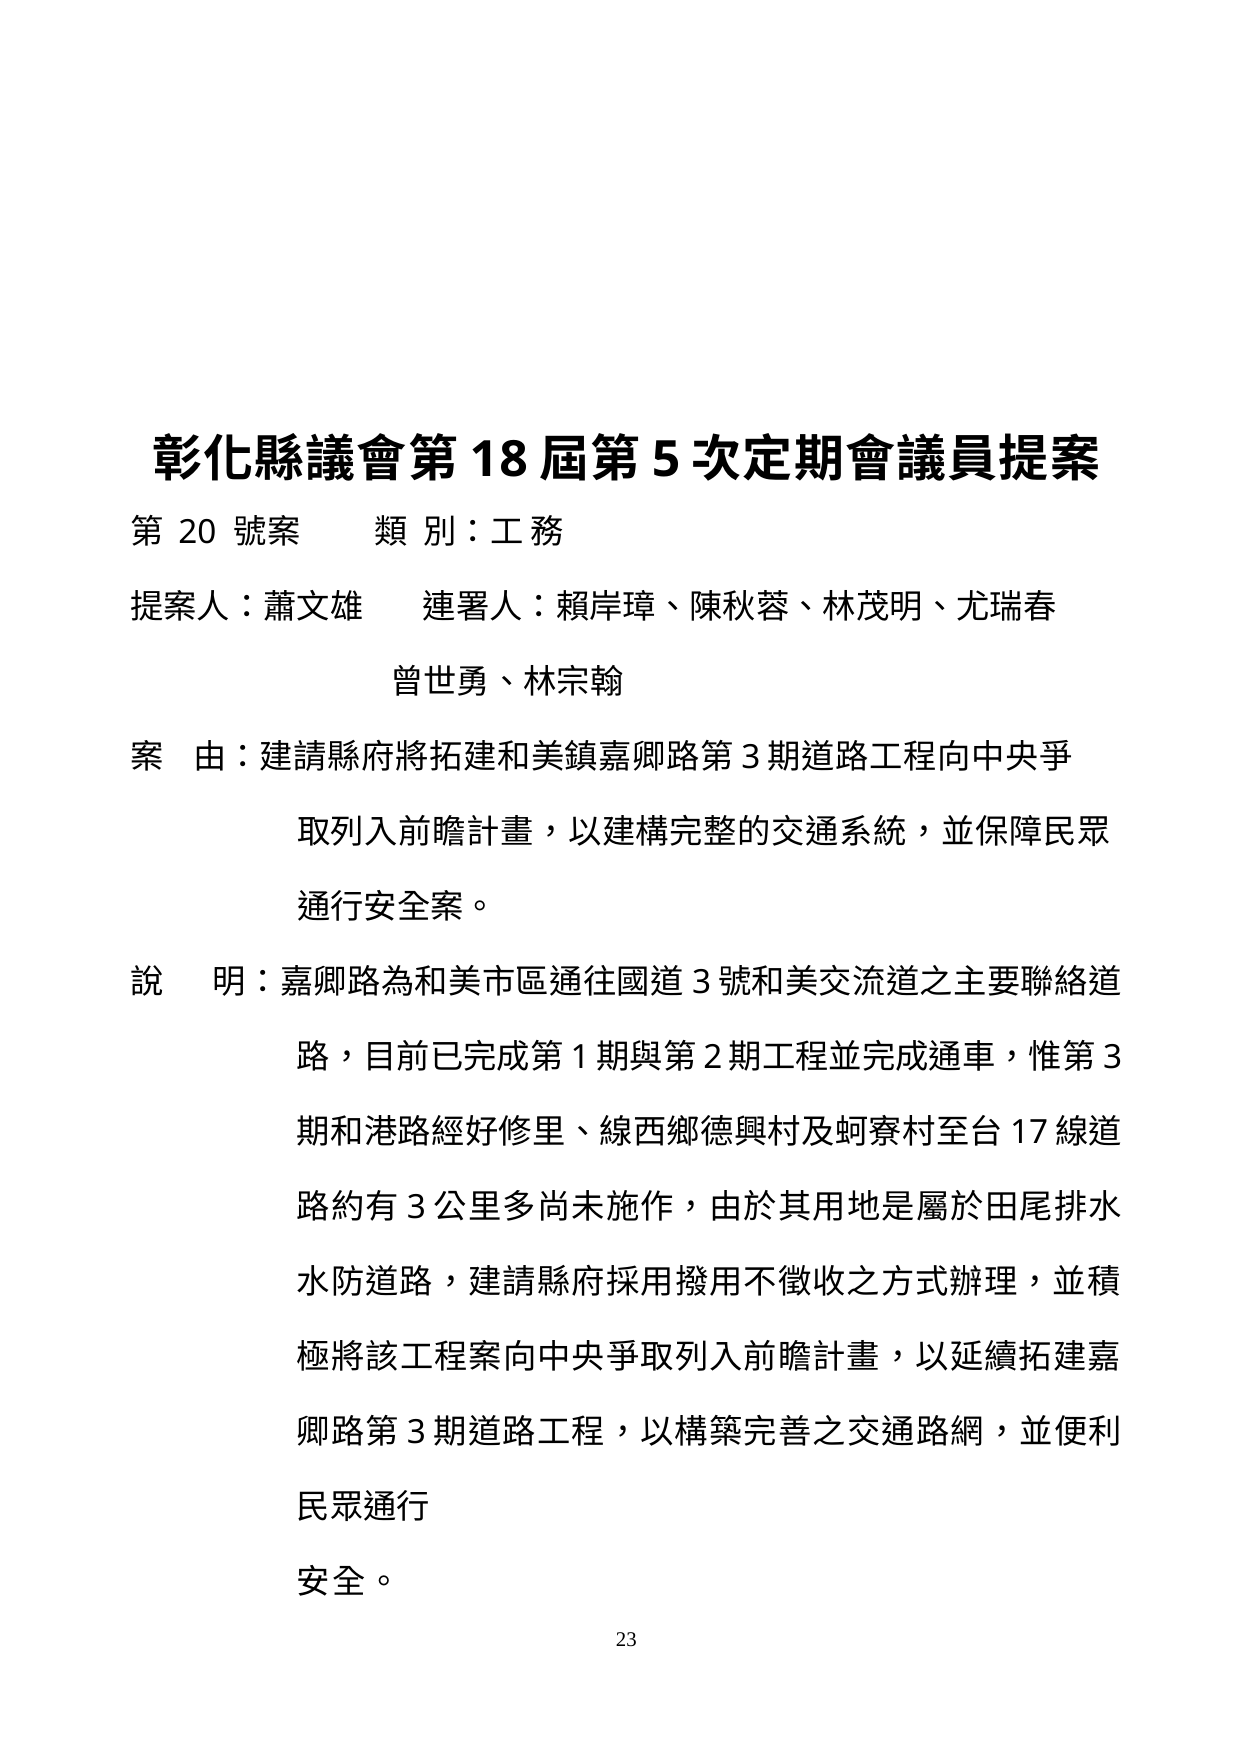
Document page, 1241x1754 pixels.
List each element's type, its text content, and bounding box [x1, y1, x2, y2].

text 通行安全案。 [280, 867, 1122, 942]
text 曾世勇、林宗翰 [130, 642, 1122, 717]
text 說 明：嘉卿路為和美市區通往國道3號和美交流道之主要聯絡道路，目前已完成第1期與第2期工程並完成通車，惟第3期和港路經好修里、線西鄉德興村及蚵寮村至台17線道路約有3公里多尚未施作，由於其用地是屬於田尾排水水防道路，建請縣府採用撥用不徵收之方式辦理，並積極將該工程案向中央爭取列入前瞻計畫，以延續拓建嘉卿路第3期道路工程，以構築完善之交通路網，並便利民眾通行 [130, 942, 1122, 1542]
text 第 20 號案 類 別：工 務 [130, 492, 1122, 567]
text 取列入前瞻計畫，以建構完整的交通系統，並保障民眾 [280, 792, 1122, 867]
text 案 由：建請縣府將拓建和美鎮嘉卿路第3期道路工程向中央爭 [130, 717, 1122, 792]
text 提案人：蕭文雄 連署人：賴岸璋、陳秋蓉、林茂明、尤瑞春 [130, 567, 1122, 642]
text 彰化縣議會第18屆第5次定期會議員提案 [130, 417, 1122, 492]
text 安全。 [297, 1542, 1122, 1617]
